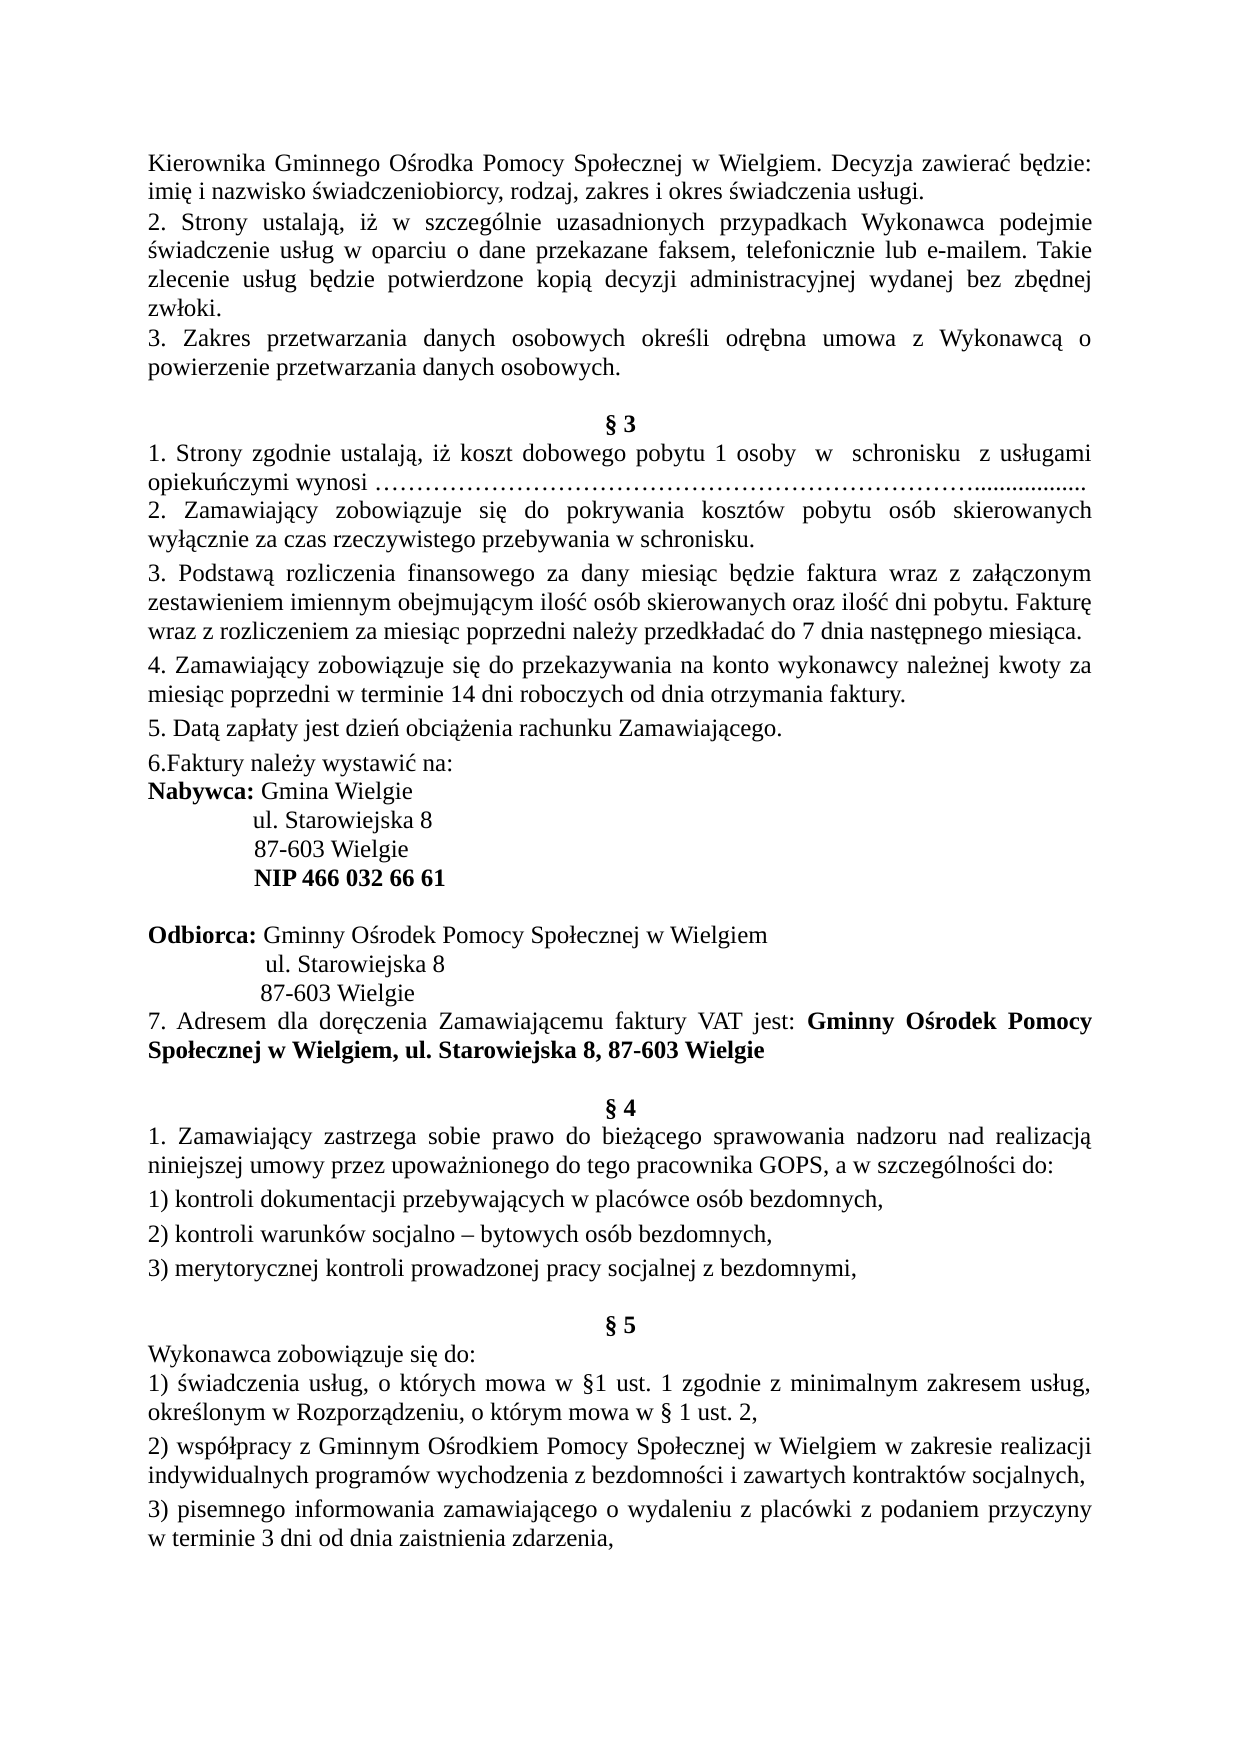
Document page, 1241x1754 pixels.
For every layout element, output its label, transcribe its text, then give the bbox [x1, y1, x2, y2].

text 2) kontroli warunków socjalno – bytowych osób bezdomnych, [148, 1219, 1093, 1247]
text ul. Starowiejska 8 [221, 805, 1093, 834]
text 1) świadczenia usług, o których mowa w §1 ust. 1 zgodnie z minimalnym zakresem usług, określonym w Rozporządzeniu, o którym mowa w § 1 ust. 2, [148, 1368, 1093, 1425]
text 2. Zamawiający zobowiązuje się do pokrywania kosztów pobytu osób skierowanych wyłącznie za czas rzeczywistego przebywania w schronisku. [148, 496, 1093, 553]
text § 3 [148, 409, 1093, 438]
text 6.Faktury należy wystawić na: [148, 748, 1093, 776]
text 1) kontroli dokumentacji przebywających w placówce osób bezdomnych, [148, 1184, 1093, 1213]
text 3) merytorycznej kontroli prowadzonej pracy socjalnej z bezdomnymi, [148, 1253, 1093, 1282]
text 2) współpracy z Gminnym Ośrodkiem Pomocy Społecznej w Wielgiem w zakresie realizacji indywidualnych programów wychodzenia z bezdomności i zawartych kontraktów socjalnych, [148, 1431, 1093, 1488]
text Kierownika Gminnego Ośrodka Pomocy Społecznej w Wielgiem. Decyzja zawierać będzie: imię i nazwisko świadczeniobiorcy, rodzaj, zakres i okres świadczenia usługi. [148, 148, 1093, 205]
text Nabywca: Gmina Wielgie [148, 776, 1093, 805]
text ul. Starowiejska 8 [221, 949, 1093, 978]
text 4. Zamawiający zobowiązuje się do przekazywania na konto wykonawcy należnej kwoty za miesiąc poprzedni w terminie 14 dni roboczych od dnia otrzymania faktury. [148, 650, 1093, 708]
text § 4 [148, 1093, 1093, 1121]
text 2. Strony ustalają, iż w szczególnie uzasadnionych przypadkach Wykonawca podejmie świadczenie usług w oparciu o dane przekazane faksem, telefonicznie lub e-mailem. Takie zlecenie usług będzie potwierdzone kopią decyzji administracyjnej wydanej bez zbędnej zwłoki. [148, 207, 1093, 322]
text § 5 [148, 1310, 1093, 1339]
text 3. Podstawą rozliczenia finansowego za dany miesiąc będzie faktura wraz z załączonym zestawieniem imiennym obejmującym ilość osób skierowanych oraz ilość dni pobytu. Fakturę wraz z rozliczeniem za miesiąc poprzedni należy przedkładać do 7 dnia następnego miesiąca. [148, 558, 1093, 645]
text NIP 466 032 66 61 [148, 863, 1093, 891]
text 3) pisemnego informowania zamawiającego o wydaleniu z placówki z podaniem przyczyny w terminie 3 dni od dnia zaistnienia zdarzenia, [148, 1494, 1093, 1551]
text 5. Datą zapłaty jest dzień obciążenia rachunku Zamawiającego. [148, 713, 1093, 742]
text 87-603 Wielgie [148, 834, 1093, 863]
text 3. Zakres przetwarzania danych osobowych określi odrębna umowa z Wykonawcą o powierzenie przetwarzania danych osobowych. [148, 323, 1093, 381]
text 1. Strony zgodnie ustalają, iż koszt dobowego pobytu 1 osoby w schronisku z usługami opiekuńczymi wynosi ……………………………………………………………….................. [148, 438, 1093, 496]
text 1. Zamawiający zastrzega sobie prawo do bieżącego sprawowania nadzoru nad realizacją niniejszej umowy przez upoważnionego do tego pracownika GOPS, a w szczególności do: [148, 1121, 1093, 1179]
text Odbiorca: Gminny Ośrodek Pomocy Społecznej w Wielgiem [148, 920, 1093, 949]
text 87-603 Wielgie [148, 978, 1093, 1006]
text 7. Adresem dla doręczenia Zamawiającemu faktury VAT jest: Gminny Ośrodek Pomocy Społecznej w Wielgiem, ul. Starowiejska 8, 87-603 Wielgie [148, 1006, 1093, 1064]
text Wykonawca zobowiązuje się do: [148, 1339, 1093, 1368]
